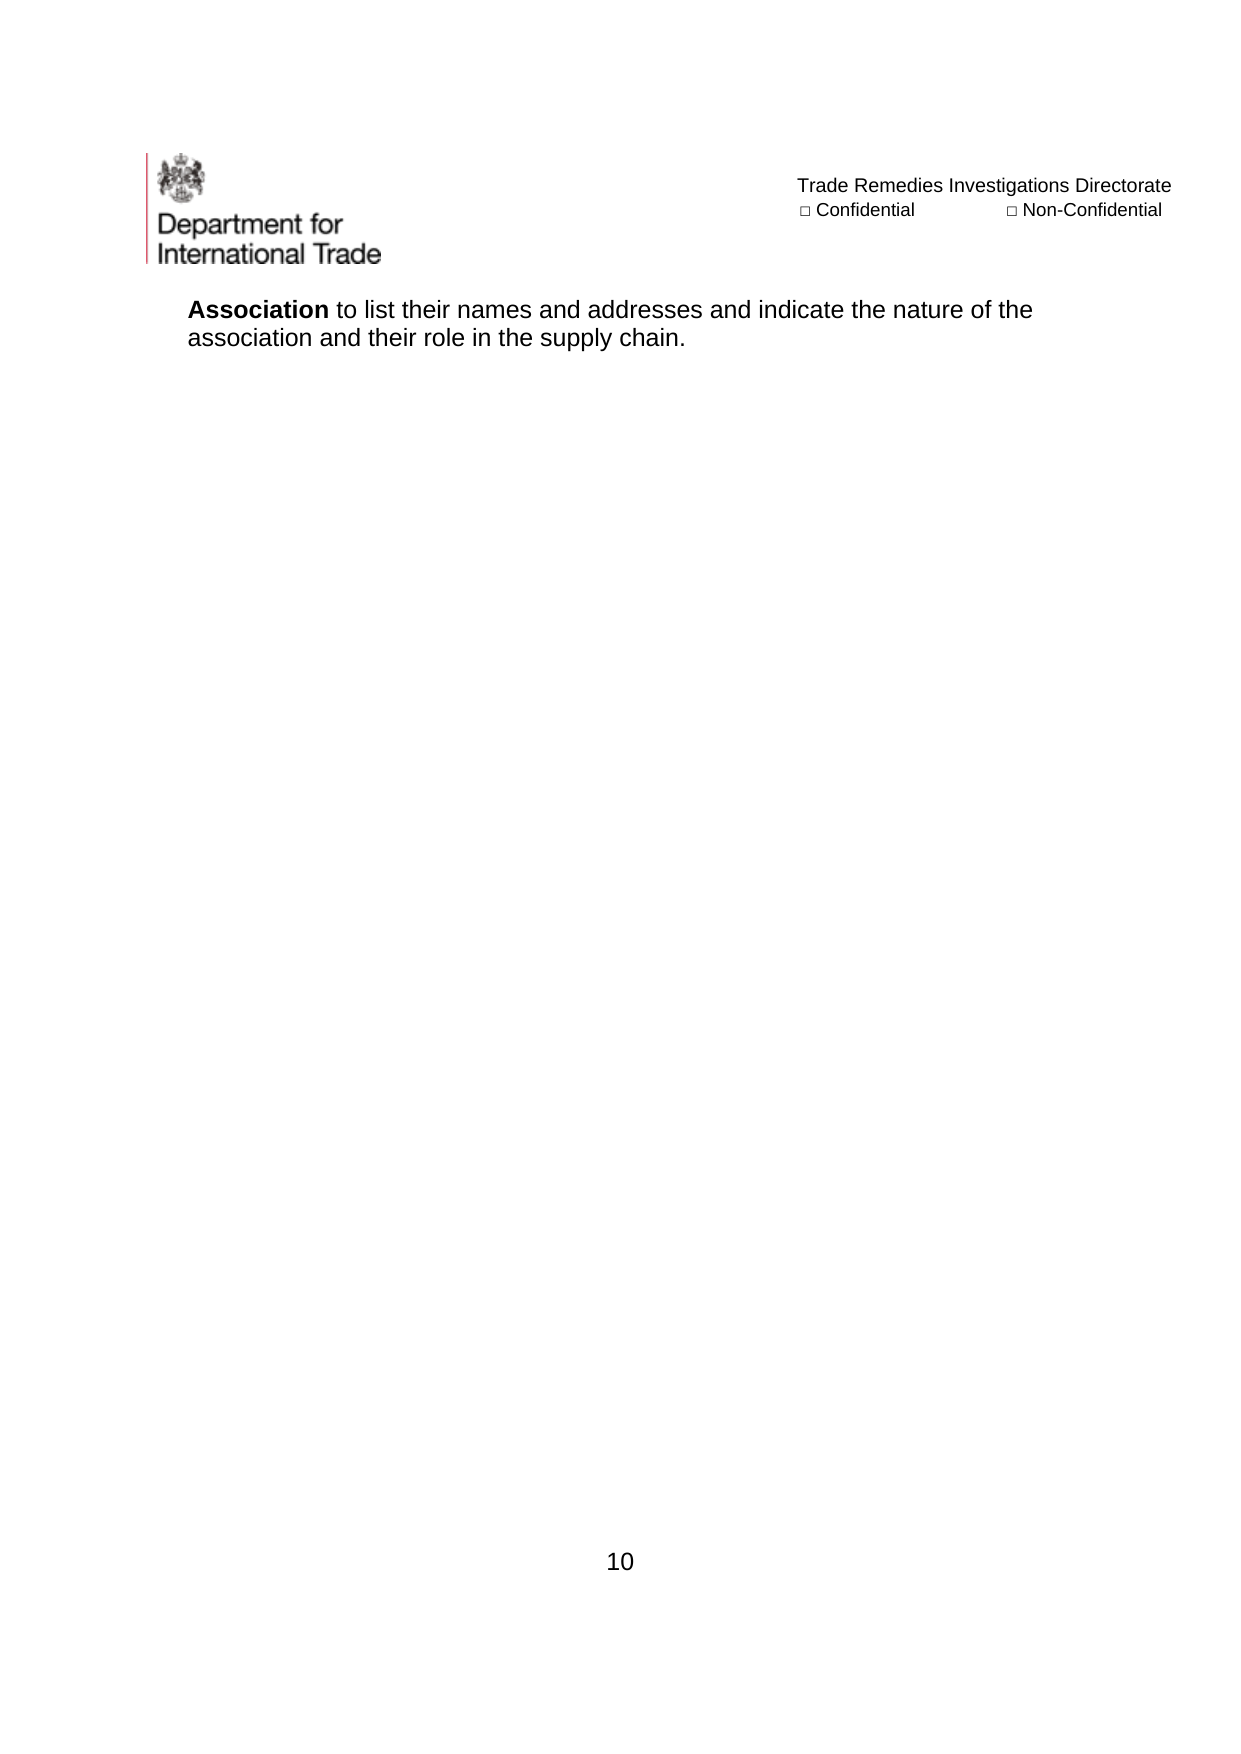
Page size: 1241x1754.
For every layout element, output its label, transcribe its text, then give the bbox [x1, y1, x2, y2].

list Association to list their names and addresses and indicate the nature of the association and their role in the supply chain. [187, 295, 1090, 352]
